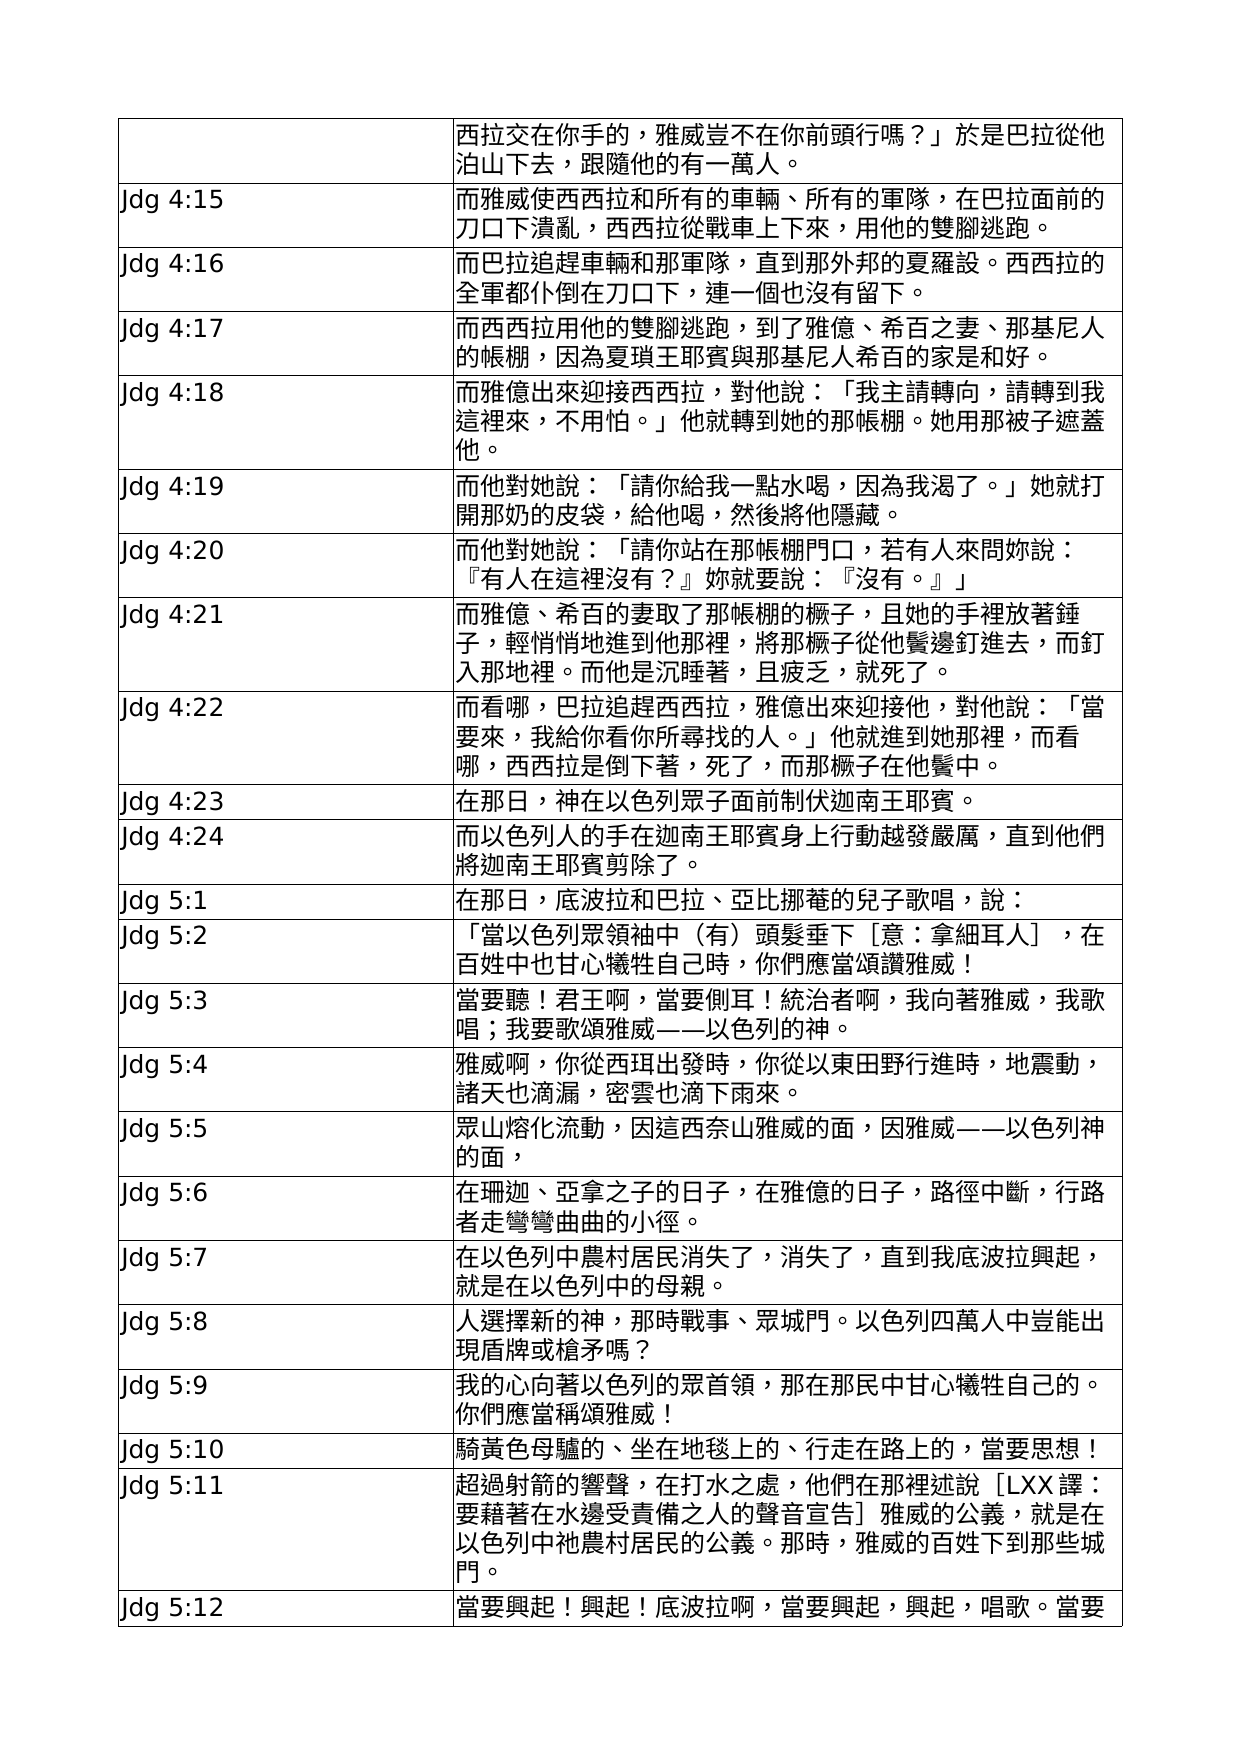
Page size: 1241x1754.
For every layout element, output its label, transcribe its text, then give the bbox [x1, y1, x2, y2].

table_cell 當要興起！興起！底波拉啊，當要興起，興起，唱歌。當要 [454, 1591, 1122, 1626]
table_cell Jdg 5:6 [119, 1177, 453, 1240]
table_cell 騎黃色母驢的、坐在地毯上的、行走在路上的，當要思想！ [454, 1434, 1122, 1468]
table_cell 而雅億、希百的妻取了那帳棚的橛子，且她的手裡放著錘子，輕悄悄地進到他那裡，將那橛子從他鬢邊釘進去，而釘入那地裡。而他是沉睡著，且疲乏，就死了。 [454, 598, 1122, 691]
table_cell 當要聽！君王啊，當要側耳！統治者啊，我向著雅威，我歌唱；我要歌頌雅威——以色列的神。 [454, 984, 1122, 1047]
table_cell 而雅威使西西拉和所有的車輛、所有的軍隊，在巴拉面前的刀口下潰亂，西西拉從戰車上下來，用他的雙腳逃跑。 [454, 184, 1122, 247]
table_cell 而巴拉追趕車輛和那軍隊，直到那外邦的夏羅設。西西拉的全軍都仆倒在刀口下，連一個也沒有留下。 [454, 248, 1122, 311]
table_cell 而他對她說：「請你給我一點水喝，因為我渴了。」她就打開那奶的皮袋，給他喝，然後將他隱藏。 [454, 470, 1122, 533]
table_cell 「當以色列眾領袖中（有）頭髮垂下［意：拿細耳人］，在百姓中也甘心犧牲自己時，你們應當頌讚雅威！ [454, 920, 1122, 983]
table_cell Jdg 4:22 [119, 692, 453, 784]
table_cell Jdg 4:24 [119, 820, 453, 883]
table_cell Jdg 5:3 [119, 984, 453, 1047]
table_cell 我的心向著以色列的眾首領，那在那民中甘心犧牲自己的。你們應當稱頌雅威！ [454, 1370, 1122, 1433]
table_cell Jdg 5:4 [119, 1048, 453, 1111]
table_cell 而看哪，巴拉追趕西西拉，雅億出來迎接他，對他說：「當要來，我給你看你所尋找的人。」他就進到她那裡，而看哪，西西拉是倒下著，死了，而那橛子在他鬢中。 [454, 692, 1122, 784]
table_cell Jdg 4:20 [119, 534, 453, 597]
table_cell Jdg 5:11 [119, 1469, 453, 1590]
table_cell 西拉交在你手的，雅威豈不在你前頭行嗎？」於是巴拉從他泊山下去，跟隨他的有一萬人。 [454, 119, 1122, 182]
table_cell Jdg 4:21 [119, 598, 453, 691]
table_cell 雅威啊，你從西珥出發時，你從以東田野行進時，地震動，諸天也滴漏，密雲也滴下雨來。 [454, 1048, 1122, 1111]
table_cell Jdg 5:5 [119, 1112, 453, 1176]
table_cell Jdg 4:17 [119, 312, 453, 375]
table_cell Jdg 5:8 [119, 1305, 453, 1368]
table_cell Jdg 4:16 [119, 248, 453, 311]
table_cell Jdg 5:7 [119, 1241, 453, 1304]
table_cell 而雅億出來迎接西西拉，對他說：「我主請轉向，請轉到我這裡來，不用怕。」他就轉到她的那帳棚。她用那被子遮蓋他。 [454, 376, 1122, 469]
table_cell 超過射箭的響聲，在打水之處，他們在那裡述說［LXX譯：要藉著在水邊受責備之人的聲音宣告］雅威的公義，就是在以色列中祂農村居民的公義。那時，雅威的百姓下到那些城門。 [454, 1469, 1122, 1590]
table_cell Jdg 4:19 [119, 470, 453, 533]
table_cell Jdg 4:18 [119, 376, 453, 469]
table_cell 而西西拉用他的雙腳逃跑，到了雅億、希百之妻、那基尼人的帳棚，因為夏瑣王耶賓與那基尼人希百的家是和好。 [454, 312, 1122, 375]
table_cell Jdg 5:1 [119, 885, 453, 918]
table_cell 在以色列中農村居民消失了，消失了，直到我底波拉興起，就是在以色列中的母親。 [454, 1241, 1122, 1304]
table_cell Jdg 4:23 [119, 785, 453, 819]
table_cell 在那日，神在以色列眾子面前制伏迦南王耶賓。 [454, 785, 1122, 819]
table_cell 人選擇新的神，那時戰事、眾城門。以色列四萬人中豈能出現盾牌或槍矛嗎？ [454, 1305, 1122, 1368]
table_cell 眾山熔化流動，因這西奈山雅威的面，因雅威——以色列神的面， [454, 1112, 1122, 1176]
table_cell 在那日，底波拉和巴拉、亞比挪菴的兒子歌唱，說： [454, 885, 1122, 918]
table_cell Jdg 5:2 [119, 920, 453, 983]
table_cell Jdg 5:12 [119, 1591, 453, 1626]
table_cell 而他對她說：「請你站在那帳棚門口，若有人來問妳說：『有人在這裡沒有？』妳就要說：『沒有。』」 [454, 534, 1122, 597]
table_cell Jdg 5:10 [119, 1434, 453, 1468]
table_cell Jdg 5:9 [119, 1370, 453, 1433]
table_cell Jdg 4:15 [119, 184, 453, 247]
table_cell [119, 119, 453, 182]
table_cell 而以色列人的手在迦南王耶賓身上行動越發嚴厲，直到他們將迦南王耶賓剪除了。 [454, 820, 1122, 883]
table_cell 在珊迦、亞拿之子的日子，在雅億的日子，路徑中斷，行路者走彎彎曲曲的小徑。 [454, 1177, 1122, 1240]
